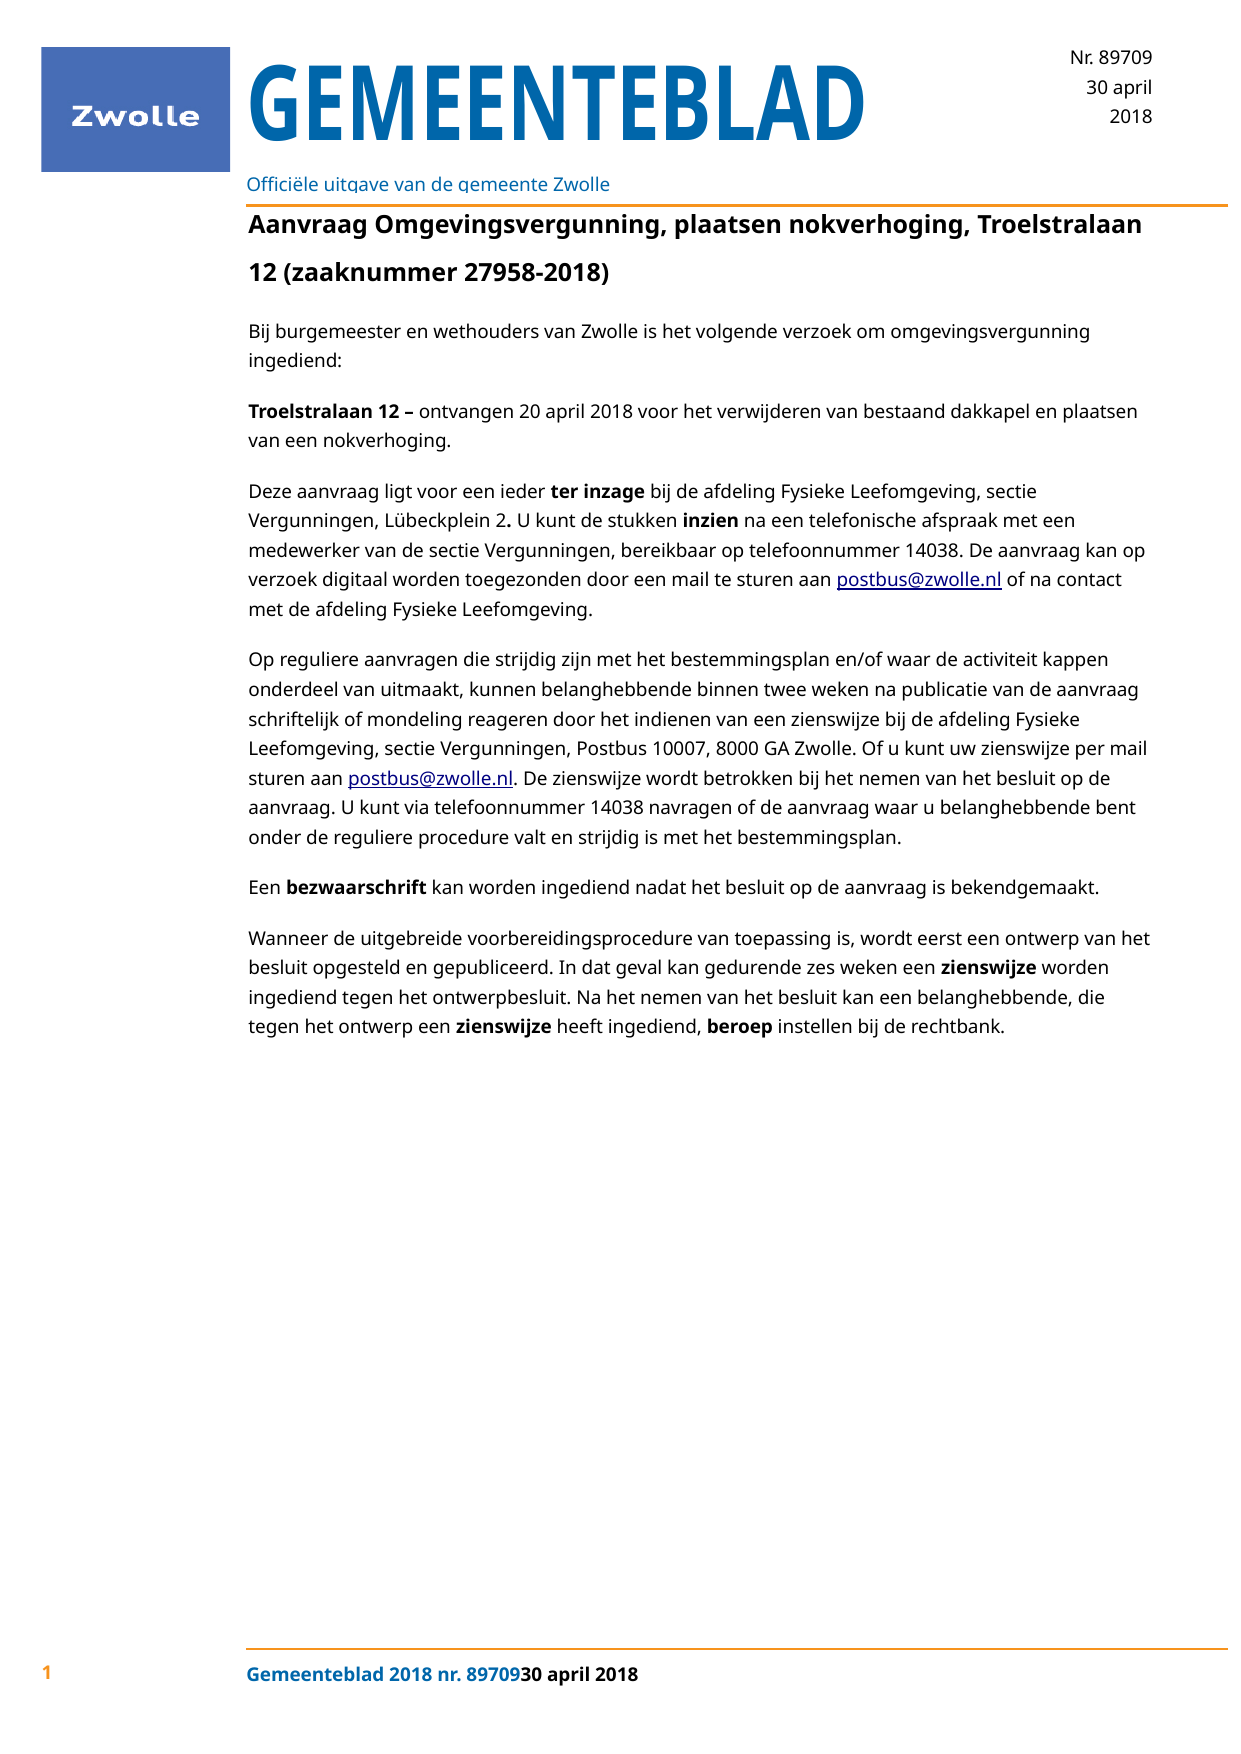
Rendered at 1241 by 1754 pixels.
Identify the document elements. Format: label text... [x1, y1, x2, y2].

picture [41, 47, 231, 172]
text Aanvraag Omgevingsvergunning, plaatsen nokverhoging, Troelstralaan 12 (zaaknummer 27958-2018) [248, 207, 1152, 288]
text Wanneer de uitgebreide voorbereidingsprocedure van toepassing is, wordt eerst een ontwerp van het besluit opgesteld en gepubliceerd. In dat geval kan gedurende zes weken een zienswijze worden ingediend tegen het ontwerpbesluit. Na het nemen van het besluit kan een belanghebbende, die tegen het ontwerp een zienswijze heeft ingediend, beroep instellen bij de rechtbank. [248, 925, 1152, 1039]
text Troelstralaan 12 – ontvangen 20 april 2018 voor het verwijderen van bestaand dakkapel en plaatsen van een nokverhoging. [248, 398, 1152, 453]
text Bij burgemeester en wethouders van Zwolle is het volgende verzoek om omgevingsvergunning ingediend: [248, 318, 1152, 373]
text Op reguliere aanvragen die strijdig zijn met het bestemmingsplan en/of waar de activiteit kappen onderdeel van uitmaakt, kunnen belanghebbende binnen twee weken na publicatie van de aanvraag schriftelijk of mondeling reageren door het indienen van een zienswijze bij de afdeling Fysieke Leefomgeving, sectie Vergunningen, Postbus 10007, 8000 GA Zwolle. Of u kunt uw zienswijze per mail sturen aan postbus@zwolle.nl. De zienswijze wordt betrokken bij het nemen van het besluit op de aanvraag. U kunt via telefoonnummer 14038 navragen of de aanvraag waar u belanghebbende bent onder de reguliere procedure valt en strijdig is met het bestemmingsplan. [248, 647, 1152, 850]
text Deze aanvraag ligt voor een ieder ter inzage bij de afdeling Fysieke Leefomgeving, sectie Vergunningen, Lübeckplein 2. U kunt de stukken inzien na een telefonische afspraak met een medewerker van de sectie Vergunningen, bereikbaar op telefoonnummer 14038. De aanvraag kan op verzoek digitaal worden toegezonden door een mail te sturen aan postbus@zwolle.nl of na contact met de afdeling Fysieke Leefomgeving. [248, 478, 1152, 622]
text Een bezwaarschrift kan worden ingediend nadat het besluit op de aanvraag is bekendgemaakt. [248, 874, 1152, 900]
